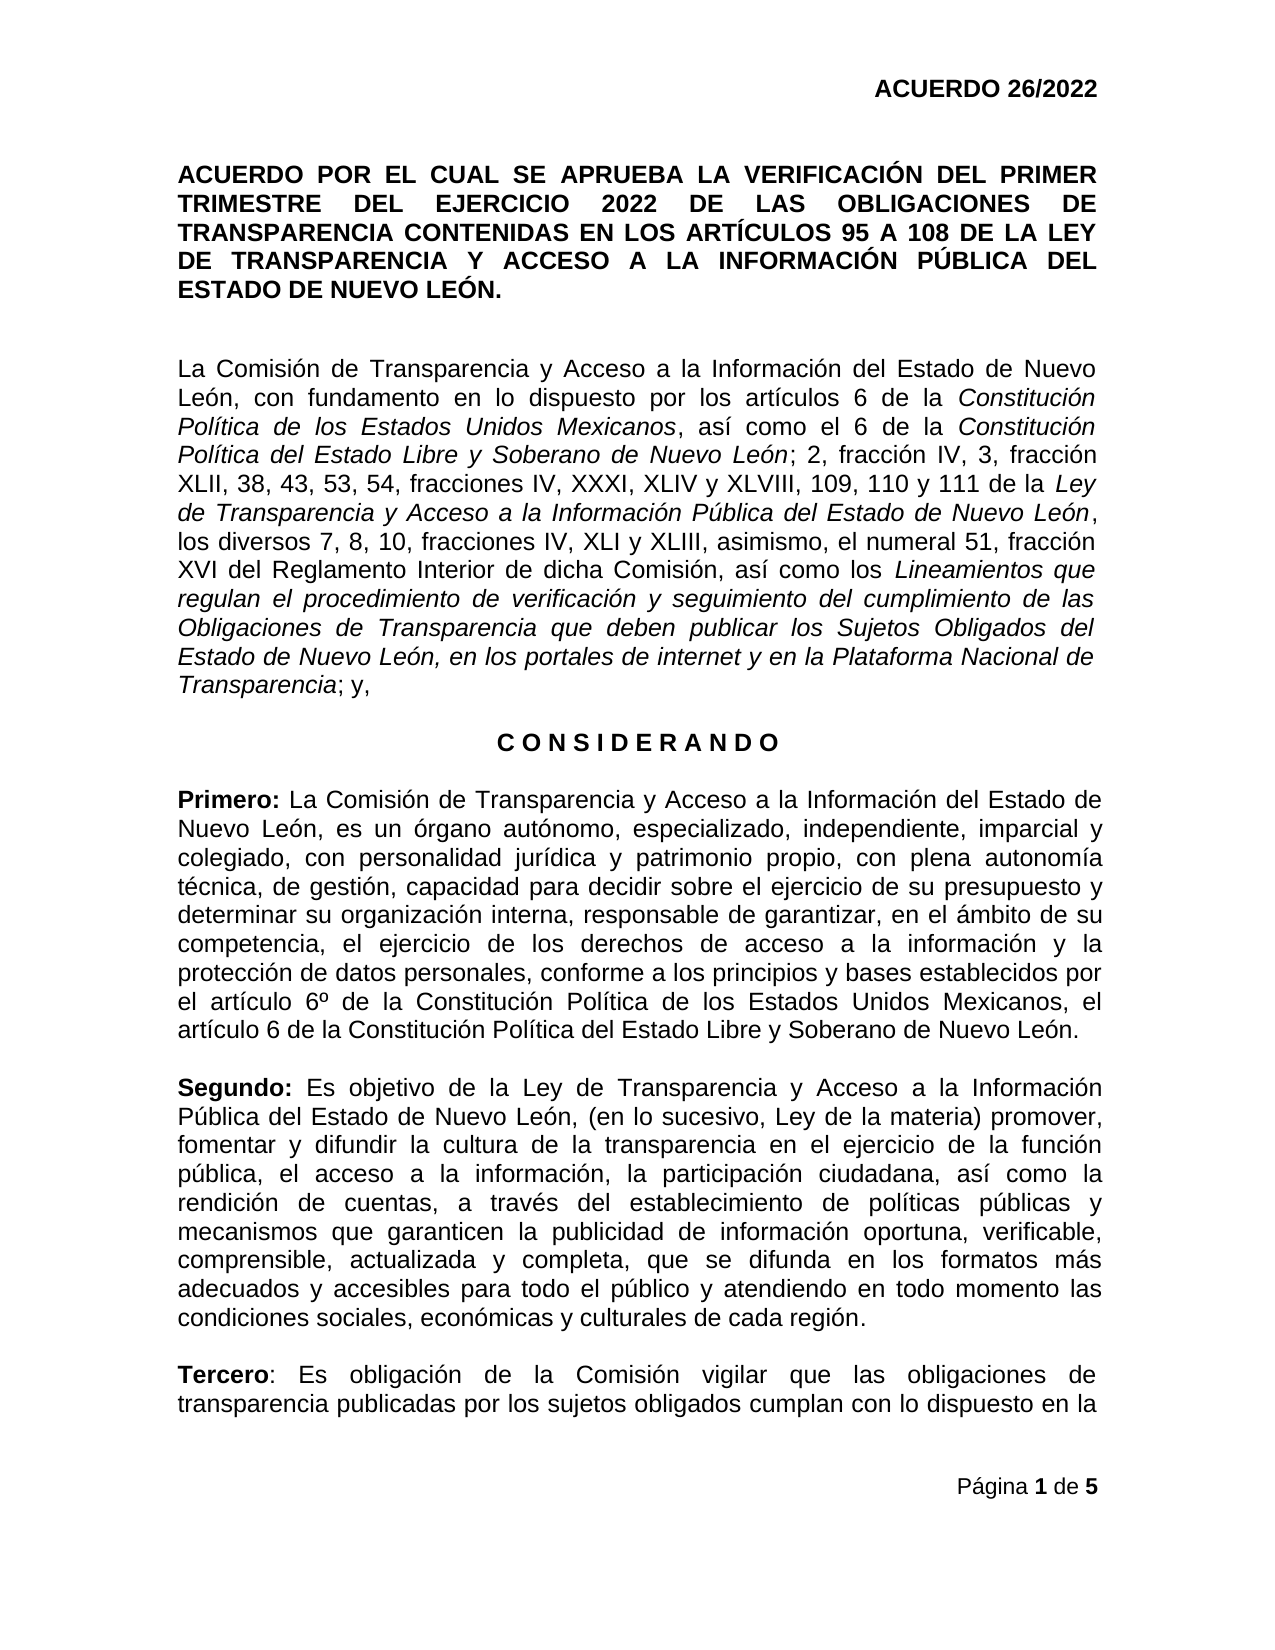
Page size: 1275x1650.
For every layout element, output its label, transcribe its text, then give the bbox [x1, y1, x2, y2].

text Primero: La Comisión de Transparencia y Acceso a la Información del Estado de Nuevo León, es un órgano autónomo, especializado, independiente, imparcial y colegiado, con personalidad jurídica y patrimonio propio, con plena autonomía técnica, de gestión, capacidad para decidir sobre el ejercicio de su presupuesto y determinar su organización interna, responsable de garantizar, en el ámbito de su competencia, el ejercicio de los derechos de acceso a la información y la protección de datos personales, conforme a los principios y bases establecidos por el artículo 6º de la Constitución Política de los Estados Unidos Mexicanos, el artículo 6 de la Constitución Política del Estado Libre y Soberano de Nuevo León. [177, 785, 1104, 1044]
text Segundo: Es objetivo de la Ley de Transparencia y Acceso a la Información Pública del Estado de Nuevo León, (en lo sucesivo, Ley de la materia) promover, fomentar y difundir la cultura de la transparencia en el ejercicio de la función pública, el acceso a la información, la participación ciudadana, así como la rendición de cuentas, a través del establecimiento de políticas públicas y mecanismos que garanticen la publicidad de información oportuna, verificable, comprensible, actualizada y completa, que se difunda en los formatos más adecuados y accesibles para todo el público y atendiendo en todo momento las condiciones sociales, económicas y culturales de cada región. [177, 1073, 1104, 1332]
text La Comisión de Transparencia y Acceso a la Información del Estado de Nuevo León, con fundamento en lo dispuesto por los artículos 6 de la Constitución Política de los Estados Unidos Mexicanos, así como el 6 de la Constitución Política del Estado Libre y Soberano de Nuevo León; 2, fracción IV, 3, fracción XLII, 38, 43, 53, 54, fracciones IV, XXXI, XLIV y XLVIII, 109, 110 y 111 de la Ley de Transparencia y Acceso a la Información Pública del Estado de Nuevo León, los diversos 7, 8, 10, fracciones IV, XLI y XLIII, asimismo, el numeral 51, fracción XVI del Reglamento Interior de dicha Comisión, así como los Lineamientos que regulan el procedimiento de verificación y seguimiento del cumplimiento de las Obligaciones de Transparencia que deben publicar los Sujetos Obligados del Estado de Nuevo León, en los portales de internet y en la Plataforma Nacional de Transparencia; y, [177, 354, 1098, 699]
text ACUERDO POR EL CUAL SE APRUEBA LA VERIFICACIÓN DEL PRIMER TRIMESTRE DEL EJERCICIO 2022 DE LAS OBLIGACIONES DE TRANSPARENCIA CONTENIDAS EN LOS ARTÍCULOS 95 A 108 DE LA LEY DE TRANSPARENCIA Y ACCESO A LA INFORMACIÓN PÚBLICA DEL ESTADO DE NUEVO LEÓN. [177, 160, 1098, 304]
text ACUERDO 26/2022 [177, 74, 1098, 103]
text C O N S I D E R A N D O [177, 728, 1098, 757]
text Tercero: Es obligación de la Comisión vigilar que las obligaciones de transparencia publicadas por los sujetos obligados cumplan con lo dispuesto en la [177, 1360, 1098, 1418]
